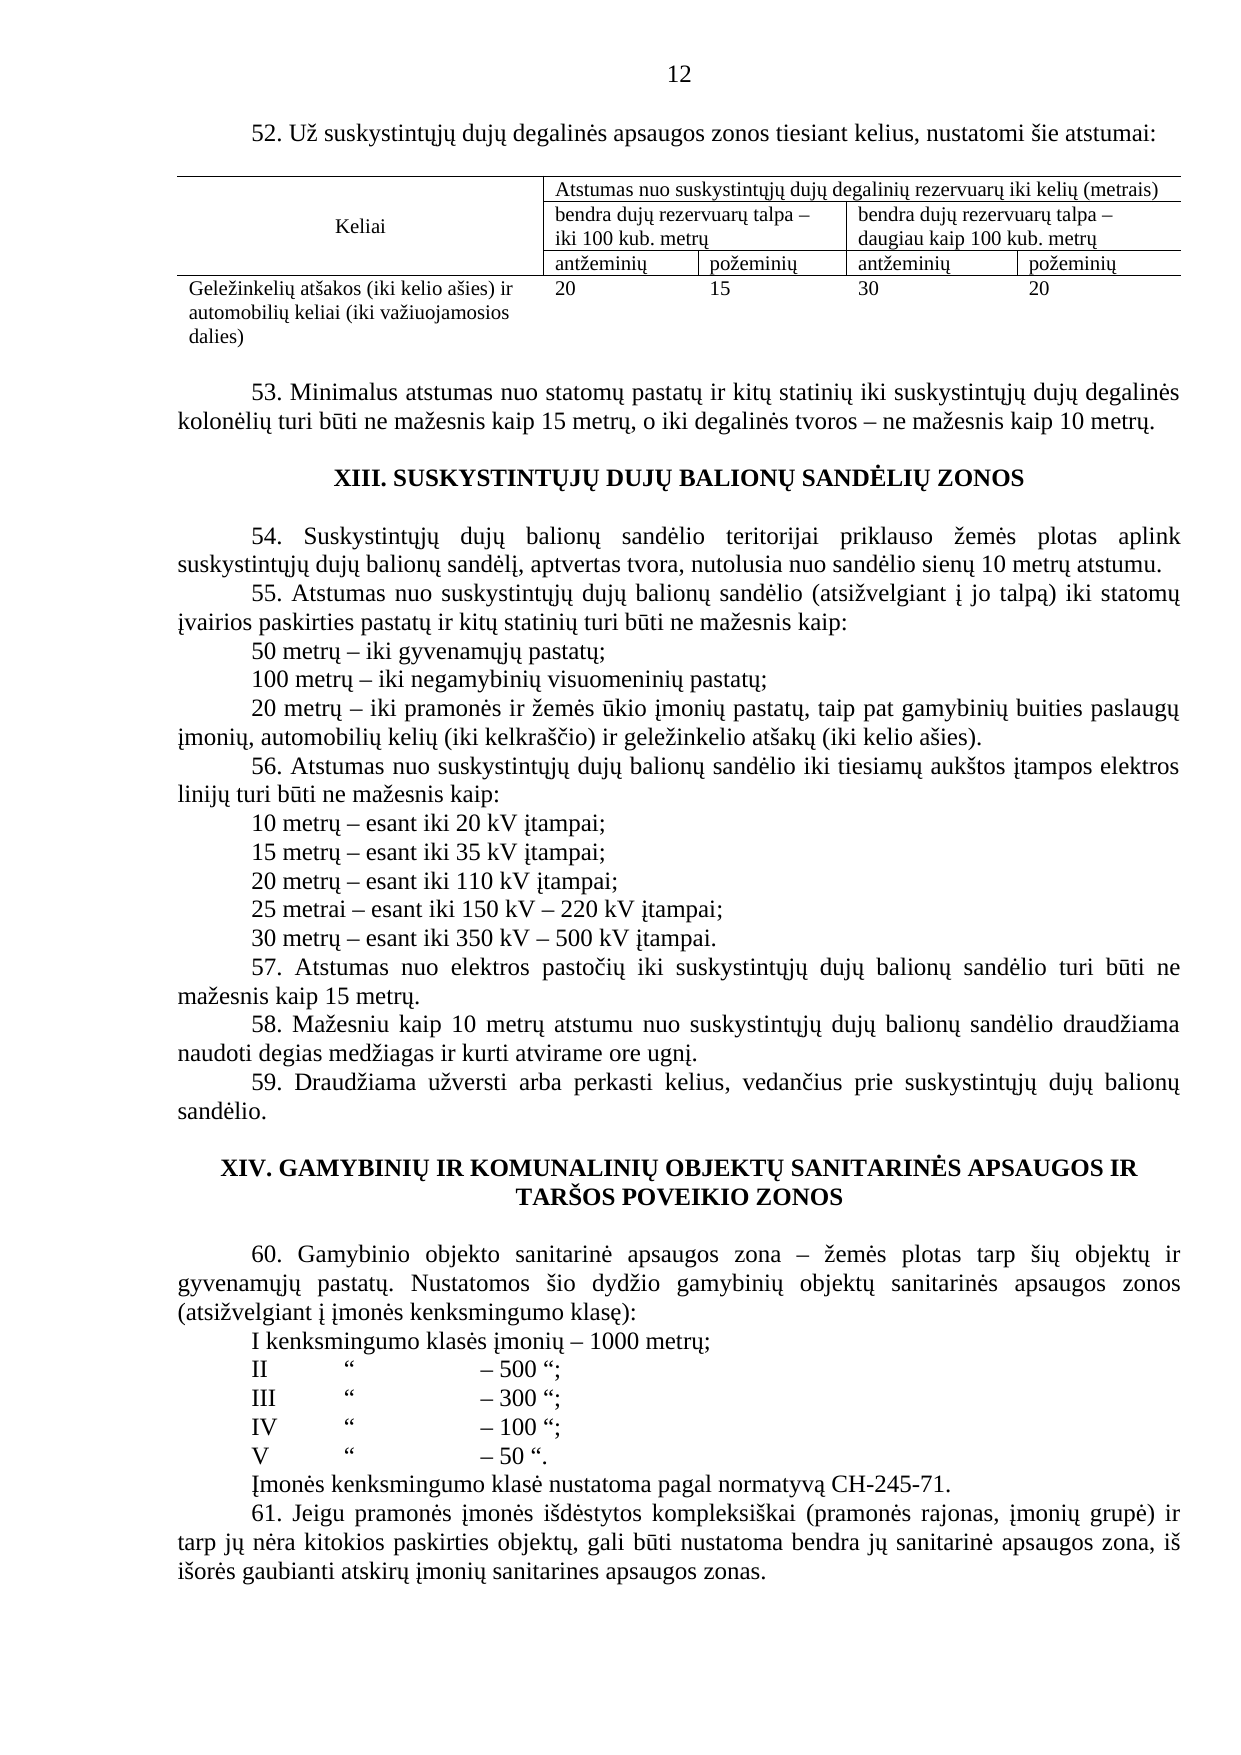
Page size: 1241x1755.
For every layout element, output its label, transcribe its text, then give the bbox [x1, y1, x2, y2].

text 57. Atstumas nuo elektros pastočių iki suskystintųjų dujų balionų sandėlio turi būti ne mažesnis kaip 15 metrų. [177, 952, 1181, 1009]
table_cell požeminių [699, 251, 846, 275]
text 56. Atstumas nuo suskystintųjų dujų balionų sandėlio iki tiesiamų aukštos įtampos elektros linijų turi būti ne mažesnis kaip: [177, 751, 1181, 808]
text 30 metrų – esant iki 350 kV – 500 kV įtampai. [177, 923, 1181, 952]
table_cell 30 [847, 276, 1017, 348]
table_cell 20 [1017, 276, 1181, 348]
text 15 metrų – esant iki 35 kV įtampai; [177, 837, 1181, 866]
text V “ – 50 “. [177, 1441, 1181, 1469]
text 61. Jeigu pramonės įmonės išdėstytos kompleksiškai (pramonės rajonas, įmonių grupė) ir tarp jų nėra kitokios paskirties objektų, gali būti nustatoma bendra jų sanitarinė apsaugos zona, iš išorės gaubianti atskirų įmonių sanitarines apsaugos zonas. [177, 1498, 1181, 1584]
text IV “ – 100 “; [177, 1412, 1181, 1441]
text 10 metrų – esant iki 20 kV įtampai; [177, 808, 1181, 837]
table_cell antžeminių [847, 251, 1017, 275]
text III “ – 300 “; [177, 1383, 1181, 1412]
text II “ – 500 “; [177, 1354, 1181, 1383]
text 58. Mažesniu kaip 10 metrų atstumu nuo suskystintųjų dujų balionų sandėlio draudžiama naudoti degias medžiagas ir kurti atvirame ore ugnį. [177, 1009, 1181, 1067]
text 25 metrai – esant iki 150 kV – 220 kV įtampai; [177, 894, 1181, 923]
text 54. Suskystintųjų dujų balionų sandėlio teritorijai priklauso žemės plotas aplink suskystintųjų dujų balionų sandėlį, aptvertas tvora, nutolusia nuo sandėlio sienų 10 metrų atstumu. [177, 521, 1181, 578]
text 55. Atstumas nuo suskystintųjų dujų balionų sandėlio (atsižvelgiant į jo talpą) iki statomų įvairios paskirties pastatų ir kitų statinių turi būti ne mažesnis kaip: [177, 578, 1181, 636]
text 20 metrų – esant iki 110 kV įtampai; [177, 866, 1181, 894]
text 20 metrų – iki pramonės ir žemės ūkio įmonių pastatų, taip pat gamybinių buities paslaugų įmonių, automobilių kelių (iki kelkraščio) ir geležinkelio atšakų (iki kelio ašies). [177, 693, 1181, 751]
table_header Atstumas nuo suskystintųjų dujų degalinių rezervuarų iki kelių (metrais) [544, 177, 1181, 201]
table_cell požeminių [1018, 251, 1181, 275]
table_cell bendra dujų rezervuarų talpa – iki 100 kub. metrų [544, 202, 846, 250]
table_header Keliai [177, 177, 543, 275]
text XIII. SUSKYSTINTŲJŲ DUJŲ BALIONŲ SANDĖLIŲ ZONOS [177, 463, 1181, 492]
text 50 metrų – iki gyvenamųjų pastatų; [177, 636, 1181, 664]
text XIV. GAMYBINIŲ IR KOMUNALINIŲ OBJEKTŲ SANITARINĖS APSAUGOS IR TARŠOS POVEIKIO ZONOS [177, 1153, 1181, 1211]
text Įmonės kenksmingumo klasė nustatoma pagal normatyvą CH-245-71. [177, 1469, 1181, 1498]
text 52. Už suskystintųjų dujų degalinės apsaugos zonos tiesiant kelius, nustatomi šie atstumai: [177, 118, 1181, 147]
table_cell 20 [544, 276, 698, 348]
table_cell Geležinkelių atšakos (iki kelio ašies) ir automobilių keliai (iki važiuojamosios dalies) [177, 276, 543, 348]
text I kenksmingumo klasės įmonių – 1000 metrų; [177, 1326, 1181, 1354]
text 53. Minimalus atstumas nuo statomų pastatų ir kitų statinių iki suskystintųjų dujų degalinės kolonėlių turi būti ne mažesnis kaip 15 metrų, o iki degalinės tvoros – ne mažesnis kaip 10 metrų. [177, 377, 1181, 434]
table_cell antžeminių [544, 251, 698, 275]
text 59. Draudžiama užversti arba perkasti kelius, vedančius prie suskystintųjų dujų balionų sandėlio. [177, 1067, 1181, 1124]
text 100 metrų – iki negamybinių visuomeninių pastatų; [177, 664, 1181, 693]
table_cell 15 [698, 276, 847, 348]
table_cell bendra dujų rezervuarų talpa – daugiau kaip 100 kub. metrų [847, 202, 1181, 250]
text 60. Gamybinio objekto sanitarinė apsaugos zona – žemės plotas tarp šių objektų ir gyvenamųjų pastatų. Nustatomos šio dydžio gamybinių objektų sanitarinės apsaugos zonos (atsižvelgiant į įmonės kenksmingumo klasę): [177, 1239, 1181, 1326]
